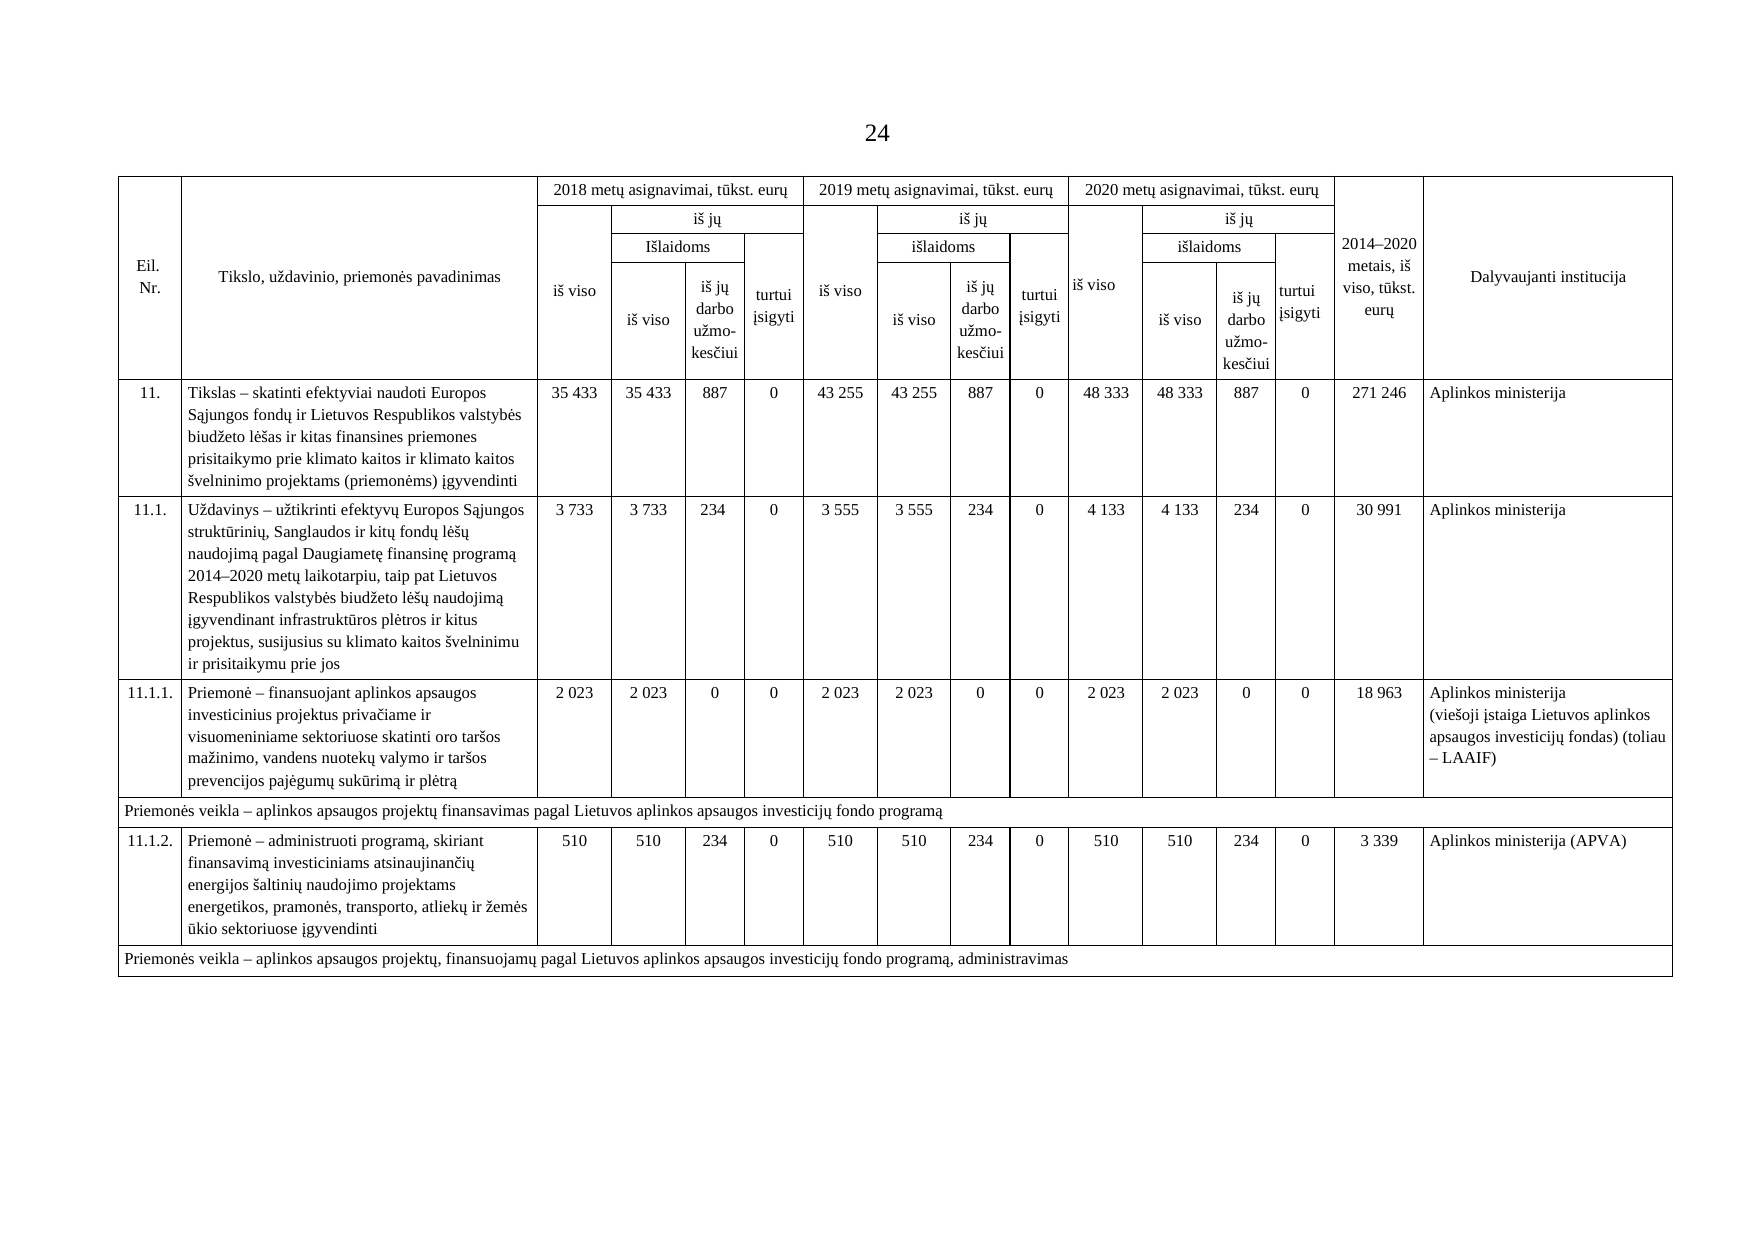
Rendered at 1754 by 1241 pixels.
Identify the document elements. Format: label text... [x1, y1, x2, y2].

table_header 2020 metų asignavimai, tūkst. eurų [1069, 177, 1334, 204]
table_cell 43 255 [804, 380, 877, 496]
table_cell 11. [119, 380, 181, 496]
table_cell 0 [745, 828, 803, 945]
table_cell Priemonės veikla – aplinkos apsaugos projektų, finansuojamų pagal Lietuvos aplinkos apsaugos investicijų fondo programą, administravimas [119, 946, 1672, 976]
table_cell Aplinkos ministerija [1424, 497, 1672, 678]
table_cell išlaidoms [878, 234, 1009, 262]
table_cell 2 023 [1069, 680, 1142, 797]
table_cell Tikslas – skatinti efektyviai naudoti Europos Sąjungos fondų ir Lietuvos Respublikos valstybės biudžeto lėšas ir kitas finansines priemones prisitaikymo prie klimato kaitos ir klimato kaitos švelninimo projektams (priemonėms) įgyvendinti [182, 380, 537, 496]
table_cell iš viso [612, 263, 685, 379]
table_cell 510 [804, 828, 877, 945]
table_cell 0 [1276, 380, 1334, 496]
table_cell 2 023 [804, 680, 877, 797]
table_cell turtui įsigyti [1276, 234, 1334, 379]
table_cell iš jų [1143, 206, 1334, 233]
table_cell 0 [745, 680, 803, 797]
table_cell 887 [1217, 380, 1275, 496]
table_cell 3 733 [538, 497, 611, 678]
table_cell Aplinkos ministerija [1424, 380, 1672, 496]
table_cell 0 [686, 680, 744, 797]
table_cell Aplinkos ministerija (viešoji įstaiga Lietuvos aplinkos apsaugos investicijų fondas) (toliau – LAAIF) [1424, 680, 1672, 797]
table_cell iš viso [804, 206, 877, 379]
table_header 2018 metų asignavimai, tūkst. eurų [538, 177, 803, 204]
table_cell 3 733 [612, 497, 685, 678]
table_cell 0 [1011, 497, 1068, 678]
table_header 2019 metų asignavimai, tūkst. eurų [804, 177, 1068, 204]
table_cell 11.1.2. [119, 828, 181, 945]
table_cell 3 555 [804, 497, 877, 678]
table_cell turtui įsigyti [745, 234, 803, 379]
table_cell iš jų darbo užmo-kesčiui [951, 263, 1009, 379]
table_cell 0 [1276, 828, 1334, 945]
table_cell 11.1.1. [119, 680, 181, 797]
table_cell 510 [878, 828, 950, 945]
table_cell 234 [686, 497, 744, 678]
table_cell 234 [1217, 828, 1275, 945]
table_cell išlaidoms [1143, 234, 1275, 262]
table_cell 35 433 [538, 380, 611, 496]
table_cell 3 339 [1335, 828, 1423, 945]
table_cell iš viso [878, 263, 950, 379]
table_cell 0 [1217, 680, 1275, 797]
table_cell 887 [686, 380, 744, 496]
table_cell 35 433 [612, 380, 685, 496]
table_cell 0 [745, 497, 803, 678]
table_header Dalyvaujanti institucija [1424, 177, 1672, 379]
table_cell 3 555 [878, 497, 950, 678]
table_cell 30 991 [1335, 497, 1423, 678]
table_cell Priemonės veikla – aplinkos apsaugos projektų finansavimas pagal Lietuvos aplinkos apsaugos investicijų fondo programą [119, 798, 1672, 827]
table_cell iš jų [878, 206, 1068, 233]
table_cell 510 [538, 828, 611, 945]
table_cell iš viso [1069, 206, 1142, 379]
table_cell 510 [1069, 828, 1142, 945]
table_cell 0 [1276, 680, 1334, 797]
table_cell iš viso [1143, 263, 1216, 379]
table_cell Uždavinys – užtikrinti efektyvų Europos Sąjungos struktūrinių, Sanglaudos ir kitų fondų lėšų naudojimą pagal Daugiametę finansinę programą 2014–2020 metų laikotarpiu, taip pat Lietuvos Respublikos valstybės biudžeto lėšų naudojimą įgyvendinant infrastruktūros plėtros ir kitus projektus, susijusius su klimato kaitos švelninimu ir prisitaikymu prie jos [182, 497, 537, 678]
table_header Eil. Nr. [119, 177, 181, 379]
table_cell iš jų darbo užmo-kesčiui [686, 263, 744, 379]
table_cell 48 333 [1069, 380, 1142, 496]
table_cell 4 133 [1143, 497, 1216, 678]
table_cell iš jų [612, 206, 803, 233]
table_cell 271 246 [1335, 380, 1423, 496]
table_cell Priemonė – administruoti programą, skiriant finansavimą investiciniams atsinaujinančių energijos šaltinių naudojimo projektams energetikos, pramonės, transporto, atliekų ir žemės ūkio sektoriuose įgyvendinti [182, 828, 537, 945]
table_cell 887 [951, 380, 1009, 496]
table_cell 234 [686, 828, 744, 945]
table_cell 43 255 [878, 380, 950, 496]
table_cell iš jų darbo užmo-kesčiui [1217, 263, 1275, 379]
table_cell 234 [951, 497, 1009, 678]
table_cell iš viso [538, 206, 611, 379]
table_cell 2 023 [612, 680, 685, 797]
table_header Tikslo, uždavinio, priemonės pavadinimas [182, 177, 537, 379]
table_cell 2 023 [878, 680, 950, 797]
table_cell 0 [1011, 680, 1068, 797]
table_cell Aplinkos ministerija (APVA) [1424, 828, 1672, 945]
table_header 2014–2020 metais, iš viso, tūkst. eurų [1335, 177, 1423, 379]
table_cell 234 [1217, 497, 1275, 678]
table_cell Priemonė – finansuojant aplinkos apsaugos investicinius projektus privačiame ir visuomeniniame sektoriuose skatinti oro taršos mažinimo, vandens nuotekų valymo ir taršos prevencijos pajėgumų sukūrimą ir plėtrą [182, 680, 537, 797]
table_cell 0 [1011, 380, 1068, 496]
table_cell 4 133 [1069, 497, 1142, 678]
table_cell 510 [1143, 828, 1216, 945]
table_cell 2 023 [538, 680, 611, 797]
table_cell 0 [745, 380, 803, 496]
table_cell turtui įsigyti [1011, 234, 1068, 379]
table_cell 0 [951, 680, 1009, 797]
table_cell 48 333 [1143, 380, 1216, 496]
table_cell 18 963 [1335, 680, 1423, 797]
table_cell Išlaidoms [612, 234, 744, 262]
table_cell 0 [1011, 828, 1068, 945]
table_cell 234 [951, 828, 1009, 945]
table_cell 0 [1276, 497, 1334, 678]
table_cell 510 [612, 828, 685, 945]
table_cell 11.1. [119, 497, 181, 678]
table_cell 2 023 [1143, 680, 1216, 797]
